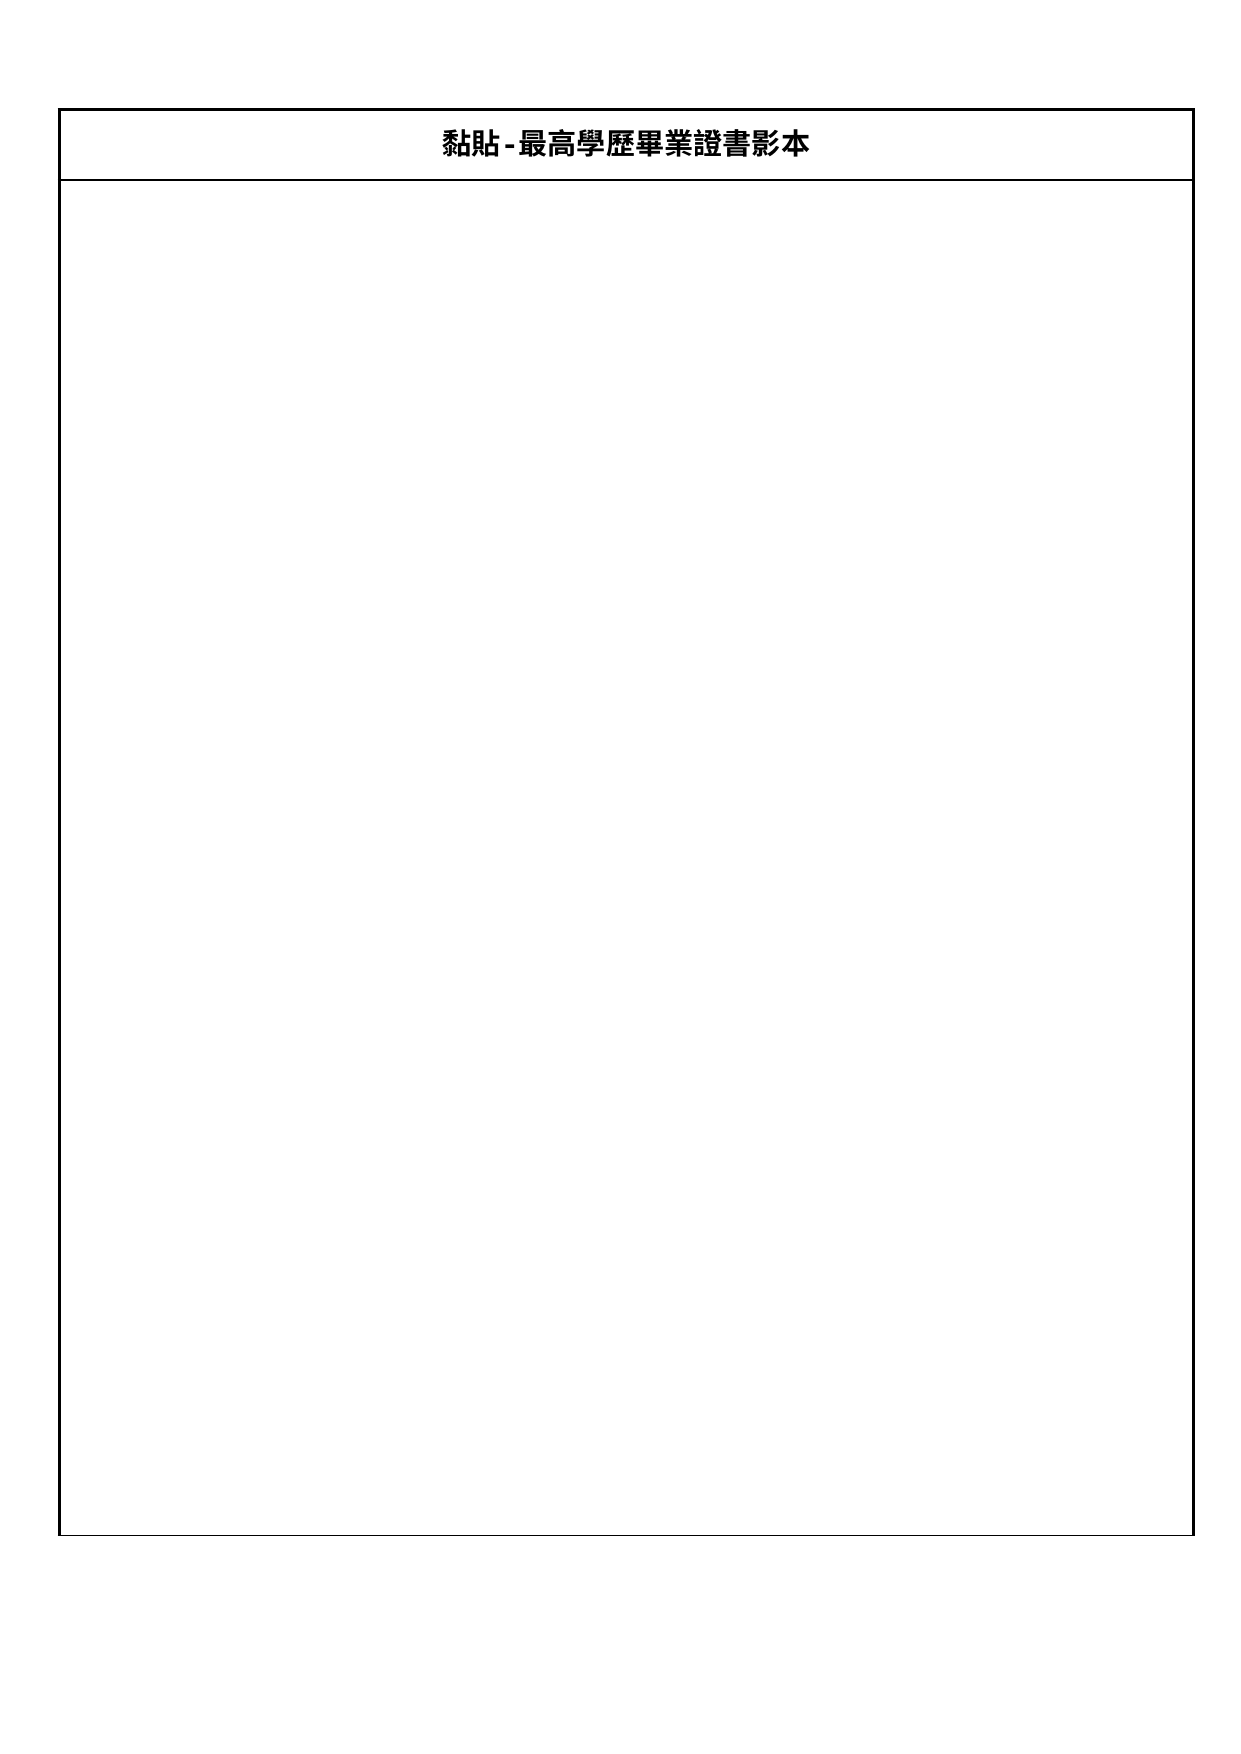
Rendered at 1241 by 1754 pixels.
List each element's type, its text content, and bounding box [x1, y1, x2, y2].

table_header 黏貼-最高學歷畢業證書影本 [61, 111, 1192, 179]
table_cell [61, 181, 1192, 1535]
